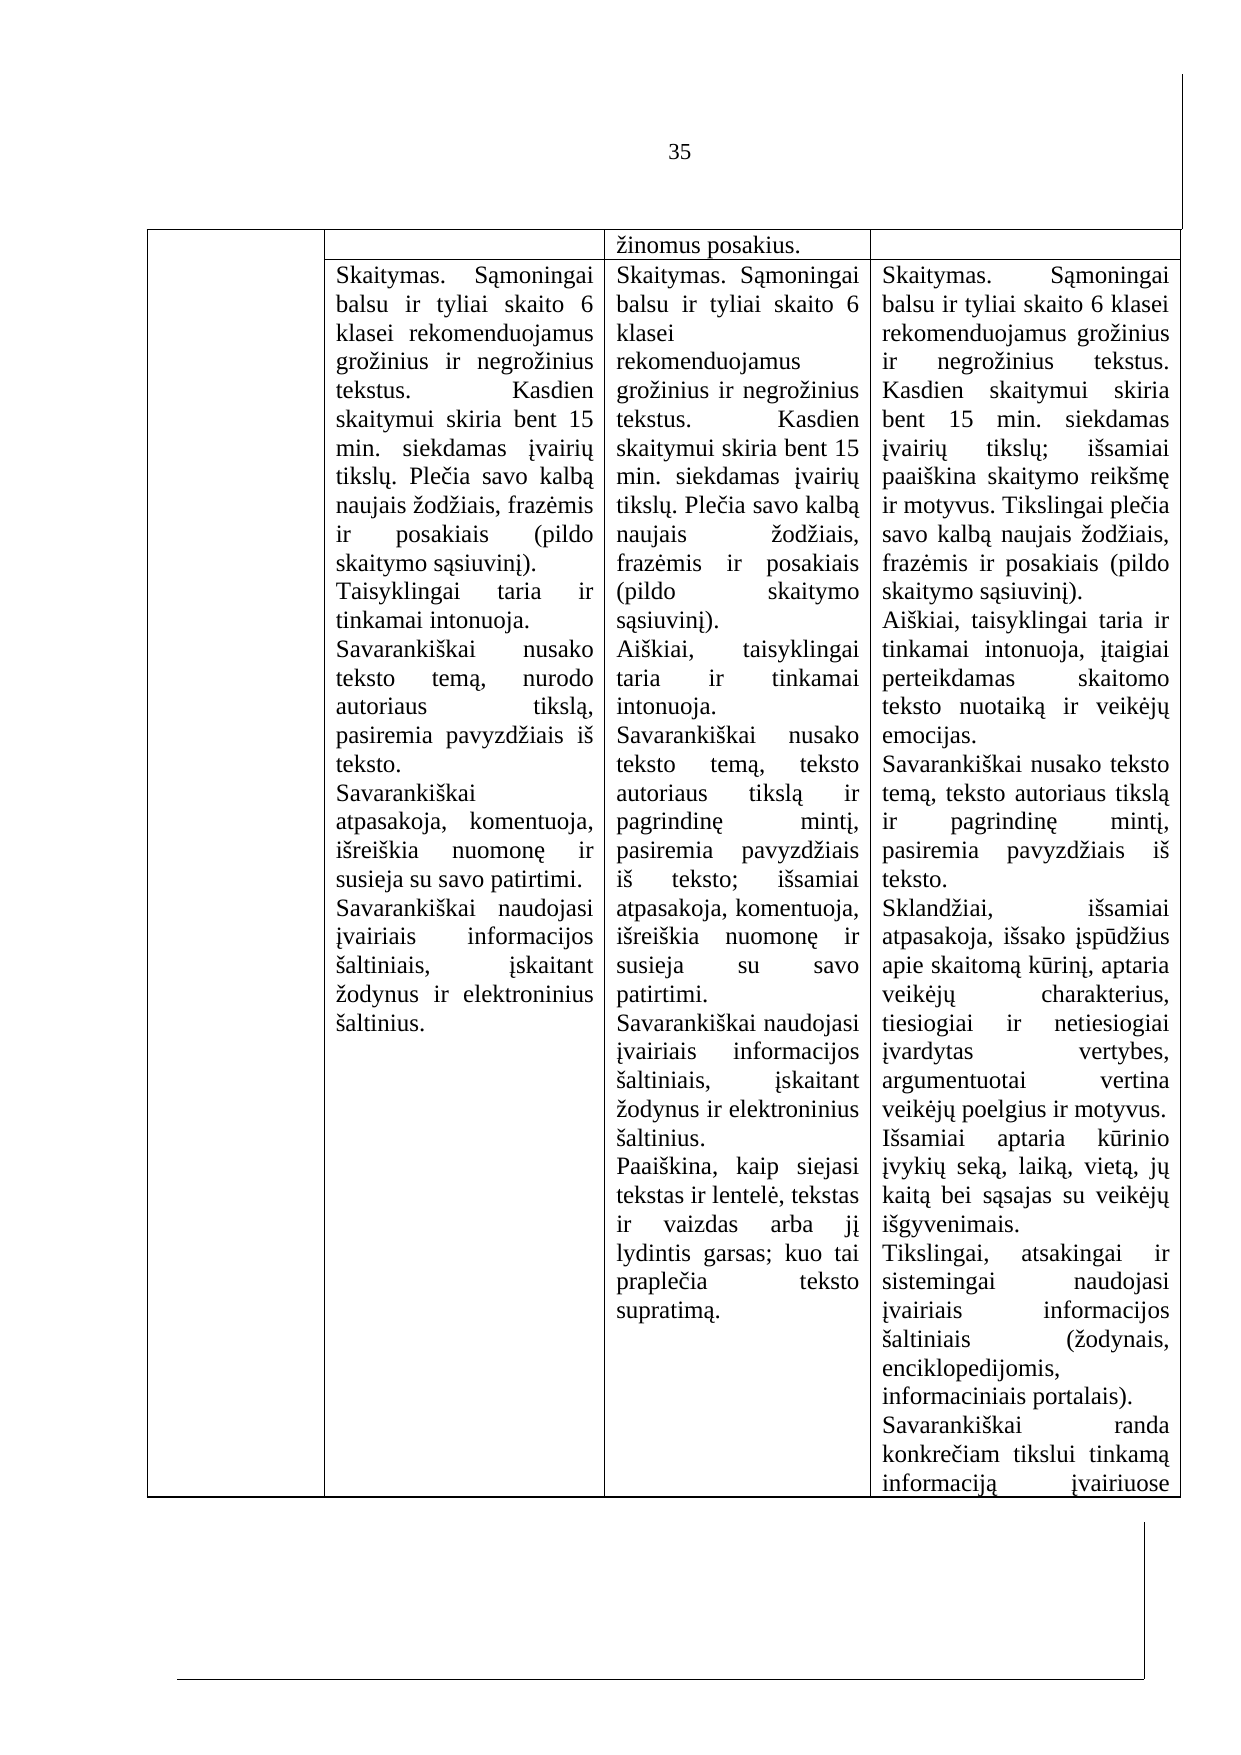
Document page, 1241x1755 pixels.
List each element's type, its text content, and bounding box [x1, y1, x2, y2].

table_cell Skaitymas. Sąmoningai balsu ir tyliai skaito 6 klasei rekomenduojamus grožinius ir negrožinius tekstus. Kasdien skaitymui skiria bent 15 min. siekdamas įvairių tikslų. Plečia savo kalbą naujais žodžiais, frazėmis ir posakiais (pildo skaitymo sąsiuvinį). Aiškiai, taisyklingai taria ir tinkamai intonuoja. Savarankiškai nusako teksto temą, teksto autoriaus tikslą ir pagrindinę mintį, pasiremia pavyzdžiais iš teksto; išsamiai atpasakoja, komentuoja, išreiškia nuomonę ir susieja su savo patirtimi. Savarankiškai naudojasi įvairiais informacijos šaltiniais, įskaitant žodynus ir elektroninius šaltinius. Paaiškina, kaip siejasi tekstas ir lentelė, tekstas ir vaizdas arba jį lydintis garsas; kuo tai praplečia teksto supratimą. [605, 260, 870, 1496]
table_cell [148, 230, 324, 1496]
table_cell Skaitymas. Sąmoningai balsu ir tyliai skaito 6 klasei rekomenduojamus grožinius ir negrožinius tekstus. Kasdien skaitymui skiria bent 15 min. siekdamas įvairių tikslų. Plečia savo kalbą naujais žodžiais, frazėmis ir posakiais (pildo skaitymo sąsiuvinį). Taisyklingai taria ir tinkamai intonuoja. Savarankiškai nusako teksto temą, nurodo autoriaus tikslą, pasiremia pavyzdžiais iš teksto. Savarankiškai atpasakoja, komentuoja, išreiškia nuomonę ir susieja su savo patirtimi. Savarankiškai naudojasi įvairiais informacijos šaltiniais, įskaitant žodynus ir elektroninius šaltinius. [325, 260, 604, 1496]
table_cell Skaitymas. Sąmoningai balsu ir tyliai skaito 6 klasei rekomenduojamus grožinius ir negrožinius tekstus. Kasdien skaitymui skiria bent 15 min. siekdamas įvairių tikslų; išsamiai paaiškina skaitymo reikšmę ir motyvus. Tikslingai plečia savo kalbą naujais žodžiais, frazėmis ir posakiais (pildo skaitymo sąsiuvinį). Aiškiai, taisyklingai taria ir tinkamai intonuoja, įtaigiai perteikdamas skaitomo teksto nuotaiką ir veikėjų emocijas. Savarankiškai nusako teksto temą, teksto autoriaus tikslą ir pagrindinę mintį, pasiremia pavyzdžiais iš teksto. Sklandžiai, išsamiai atpasakoja, išsako įspūdžius apie skaitomą kūrinį, aptaria veikėjų charakterius, tiesiogiai ir netiesiogiai įvardytas vertybes, argumentuotai vertina veikėjų poelgius ir motyvus. Išsamiai aptaria kūrinio įvykių seką, laiką, vietą, jų kaitą bei sąsajas su veikėjų išgyvenimais. Tikslingai, atsakingai ir sistemingai naudojasi įvairiais informacijos šaltiniais (žodynais, enciklopedijomis, informaciniais portalais). Savarankiškai randa konkrečiam tikslui tinkamą informaciją įvairiuose [871, 260, 1180, 1496]
table_cell žinomus posakius. [605, 230, 870, 259]
